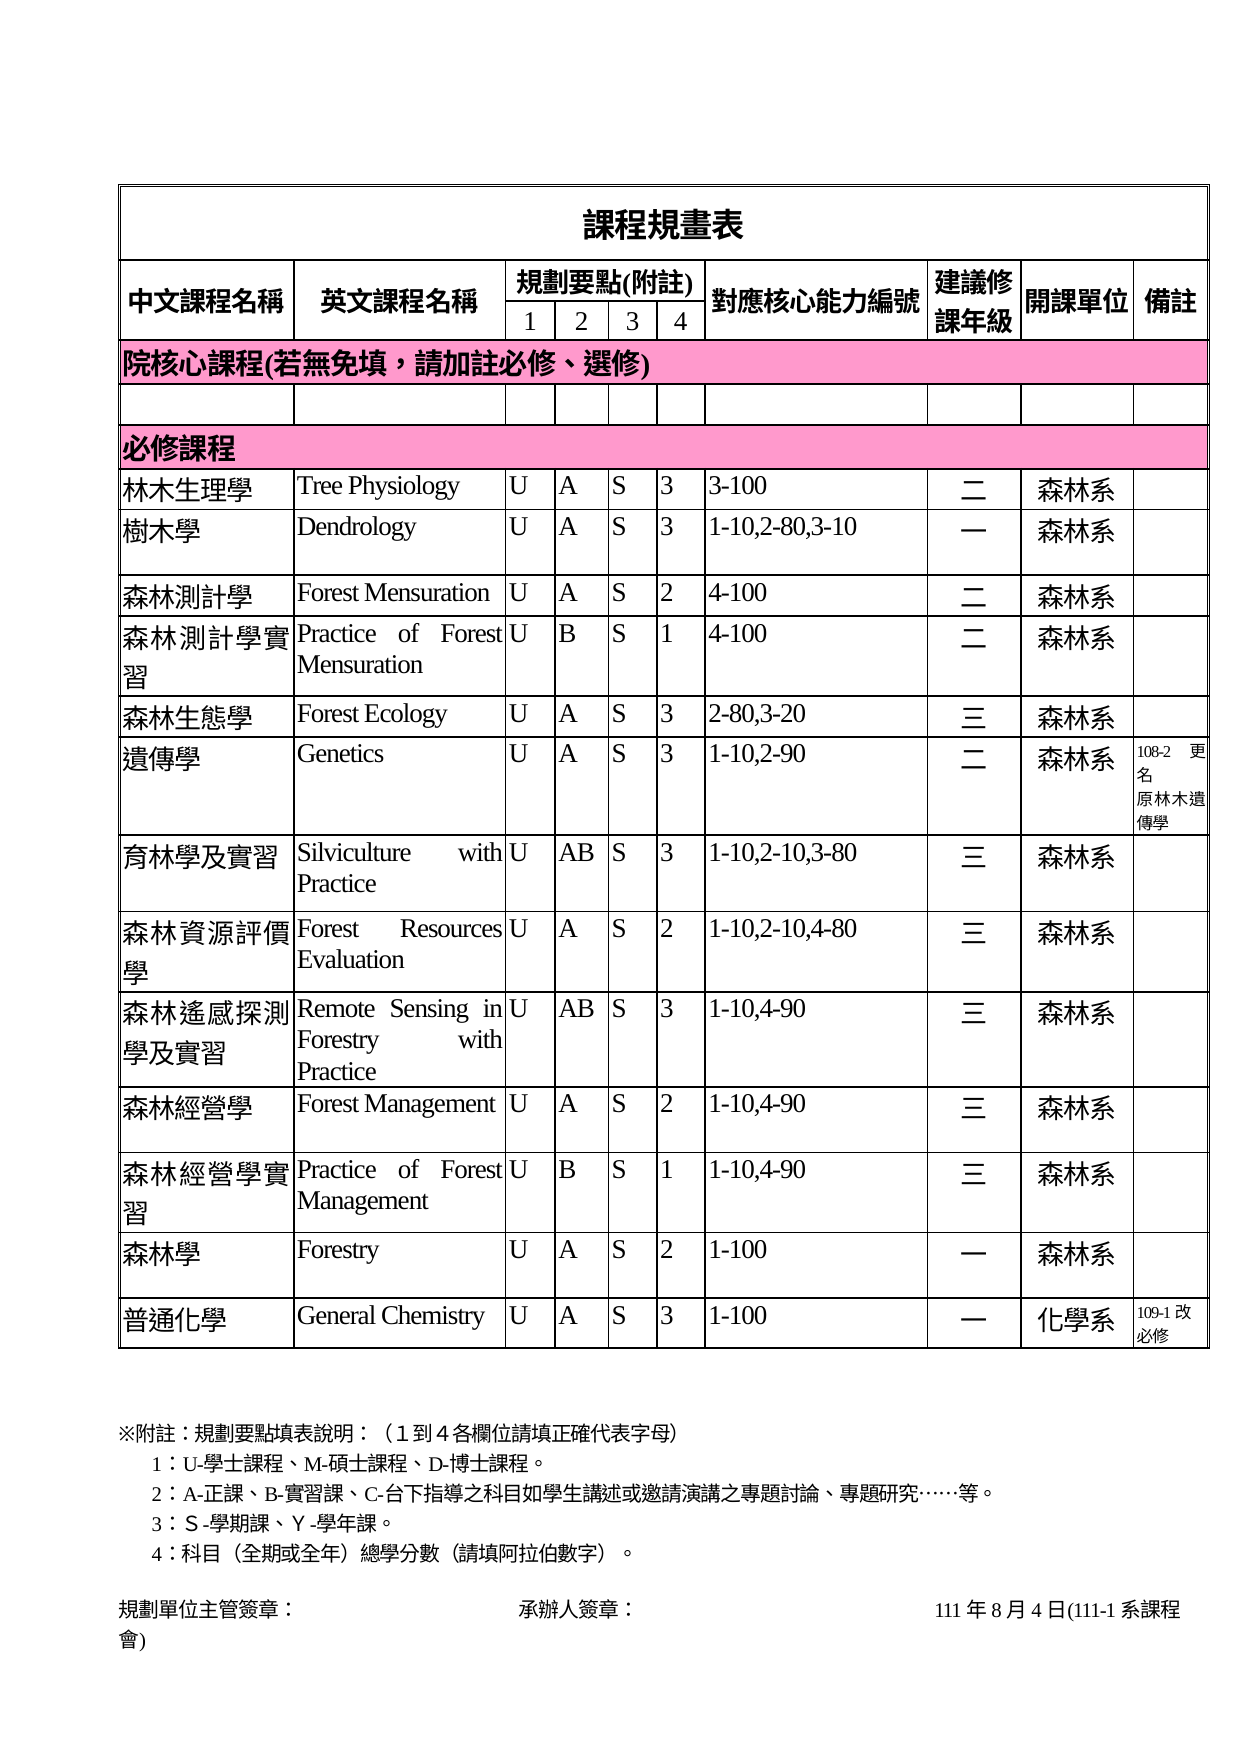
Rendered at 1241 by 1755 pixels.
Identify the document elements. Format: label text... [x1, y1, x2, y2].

table_cell 3-100 [706, 470, 927, 509]
table_cell Tree Physiology [295, 470, 505, 509]
table_cell S [609, 576, 656, 615]
table_cell 森林學 [121, 1233, 293, 1297]
table_cell U [506, 617, 554, 695]
table_cell 三 [928, 1153, 1020, 1232]
table_cell U [506, 576, 554, 615]
table_cell [1134, 576, 1207, 615]
table_cell 4 [658, 302, 704, 339]
table_cell U [506, 993, 554, 1086]
table_cell Forest Management [295, 1088, 505, 1152]
table_cell S [609, 1299, 656, 1347]
table_cell 1-10,2-10,3-80 [706, 836, 927, 911]
table_cell 森林系 [1022, 912, 1133, 991]
table_cell [1134, 836, 1207, 911]
table_cell 森林系 [1022, 738, 1133, 834]
table_cell U [506, 510, 554, 574]
table_cell 二 [928, 738, 1020, 834]
table_cell A [556, 1233, 608, 1297]
table_cell 2-80,3-20 [706, 697, 927, 736]
table_cell 森林測計學實習 [121, 617, 293, 695]
table_cell 3 [658, 738, 704, 834]
table_cell [1134, 993, 1207, 1086]
table_cell U [506, 1233, 554, 1297]
table_cell 森林系 [1022, 470, 1133, 509]
table_cell A [556, 912, 608, 991]
table_cell S [609, 470, 656, 509]
table_cell 普通化學 [121, 1299, 293, 1347]
table_cell 森林系 [1022, 1233, 1133, 1297]
table_cell 森林生態學 [121, 697, 293, 736]
table_cell 109-1改必修 [1134, 1299, 1207, 1347]
table_cell S [609, 912, 656, 991]
table_cell 森林測計學 [121, 576, 293, 615]
table_cell 3 [658, 1299, 704, 1347]
table_cell 森林經營學實習 [121, 1153, 293, 1232]
table_cell AB [556, 993, 608, 1086]
table_cell 一 [928, 1299, 1020, 1347]
table_cell S [609, 836, 656, 911]
table_cell 4-100 [706, 576, 927, 615]
table_cell 院核心課程(若無免填，請加註必修、選修) [121, 341, 1207, 383]
table_cell 規劃要點(附註) [506, 261, 704, 300]
table_cell Genetics [295, 738, 505, 834]
table_cell 森林系 [1022, 510, 1133, 574]
table_cell 3 [658, 836, 704, 911]
table_cell B [556, 617, 608, 695]
table_cell [121, 385, 293, 424]
table_cell [1134, 470, 1207, 509]
table_cell 1-10,2-80,3-10 [706, 510, 927, 574]
table_cell S [609, 1233, 656, 1297]
table_cell 三 [928, 912, 1020, 991]
table_cell 1-10,2-10,4-80 [706, 912, 927, 991]
table_cell S [609, 993, 656, 1086]
table_cell [706, 385, 927, 424]
table_cell A [556, 1088, 608, 1152]
table_cell Forest Resources Evaluation [295, 912, 505, 991]
table_cell U [506, 1088, 554, 1152]
table_cell U [506, 697, 554, 736]
table_cell 2 [658, 1233, 704, 1297]
table_cell U [506, 836, 554, 911]
table_cell [1134, 912, 1207, 991]
table_cell A [556, 576, 608, 615]
table_cell A [556, 470, 608, 509]
table_cell S [609, 738, 656, 834]
table_cell A [556, 697, 608, 736]
table_cell 森林遙感探測學及實習 [121, 993, 293, 1086]
table_cell [609, 385, 656, 424]
table_cell U [506, 1153, 554, 1232]
table_cell 遺傳學 [121, 738, 293, 834]
table_cell 英文課程名稱 [295, 261, 505, 339]
table_cell Forest Ecology [295, 697, 505, 736]
table_cell 3 [658, 510, 704, 574]
table_cell 二 [928, 470, 1020, 509]
table_cell 森林系 [1022, 697, 1133, 736]
table_cell 森林系 [1022, 836, 1133, 911]
table_cell 森林經營學 [121, 1088, 293, 1152]
table_cell General Chemistry [295, 1299, 505, 1347]
table_cell 三 [928, 1088, 1020, 1152]
table_cell S [609, 510, 656, 574]
table_cell S [609, 1088, 656, 1152]
table_cell [556, 385, 608, 424]
table_cell 備註 [1134, 261, 1207, 339]
table_cell 林木生理學 [121, 470, 293, 509]
table_cell U [506, 912, 554, 991]
table_cell 1-10,4-90 [706, 1088, 927, 1152]
table_cell 2 [658, 912, 704, 991]
table_cell B [556, 1153, 608, 1232]
table_cell 一 [928, 1233, 1020, 1297]
table_cell [295, 385, 505, 424]
table_cell 三 [928, 993, 1020, 1086]
table_cell S [609, 1153, 656, 1232]
table_cell 1-100 [706, 1233, 927, 1297]
table_cell 開課單位 [1022, 261, 1133, 339]
table_cell [928, 385, 1020, 424]
table_cell 三 [928, 836, 1020, 911]
table_cell AB [556, 836, 608, 911]
table_cell 1-10,4-90 [706, 1153, 927, 1232]
table_cell [1134, 697, 1207, 736]
table_cell [506, 385, 554, 424]
table_cell U [506, 738, 554, 834]
table_cell A [556, 510, 608, 574]
table_cell 育林學及實習 [121, 836, 293, 911]
table_cell S [609, 617, 656, 695]
table_cell 森林資源評價學 [121, 912, 293, 991]
table_cell U [506, 470, 554, 509]
table_cell 1-10,4-90 [706, 993, 927, 1086]
table_cell 2 [658, 576, 704, 615]
table_cell 2 [658, 1088, 704, 1152]
table_cell [1134, 1233, 1207, 1297]
table_cell 三 [928, 697, 1020, 736]
table_cell 森林系 [1022, 993, 1133, 1086]
table_cell 建議修課年級 [928, 261, 1020, 339]
table_cell [1022, 385, 1133, 424]
table_cell 3 [658, 993, 704, 1086]
table_cell 二 [928, 576, 1020, 615]
table_cell 中文課程名稱 [121, 261, 293, 339]
table_cell Dendrology [295, 510, 505, 574]
table_cell S [609, 697, 656, 736]
table_cell 森林系 [1022, 1088, 1133, 1152]
table_cell [658, 385, 704, 424]
table_cell 3 [609, 302, 656, 339]
table_cell U [506, 1299, 554, 1347]
table_cell 1-10,2-90 [706, 738, 927, 834]
table_cell 3 [658, 470, 704, 509]
table_cell 對應核心能力編號 [706, 261, 927, 339]
table_cell 森林系 [1022, 617, 1133, 695]
table_cell Forestry [295, 1233, 505, 1297]
table_cell [1134, 510, 1207, 574]
table_cell Forest Mensuration [295, 576, 505, 615]
table_cell 2 [556, 302, 608, 339]
table_header 課程規畫表 [121, 187, 1207, 259]
table_cell 1 [658, 1153, 704, 1232]
table_cell 二 [928, 617, 1020, 695]
table_cell A [556, 1299, 608, 1347]
table_cell 一 [928, 510, 1020, 574]
table_cell Practice of Forest Management [295, 1153, 505, 1232]
table_cell 森林系 [1022, 1153, 1133, 1232]
table_cell 108-2更名 原林木遺傳學 [1134, 738, 1207, 834]
table_cell Practice of Forest Mensuration [295, 617, 505, 695]
table_cell 化學系 [1022, 1299, 1133, 1347]
table_cell 4-100 [706, 617, 927, 695]
table_cell 樹木學 [121, 510, 293, 574]
table_cell [1134, 1088, 1207, 1152]
table_cell 1 [506, 302, 554, 339]
table_cell 3 [658, 697, 704, 736]
table_cell 森林系 [1022, 576, 1133, 615]
table_cell Silviculture with Practice [295, 836, 505, 911]
table_cell [1134, 385, 1207, 424]
table_cell A [556, 738, 608, 834]
table_cell 1-100 [706, 1299, 927, 1347]
table_cell 1 [658, 617, 704, 695]
table_cell Remote Sensing in Forestry with Practice [295, 993, 505, 1086]
table_cell [1134, 617, 1207, 695]
table_cell 必修課程 [121, 426, 1207, 468]
table_cell [1134, 1153, 1207, 1232]
